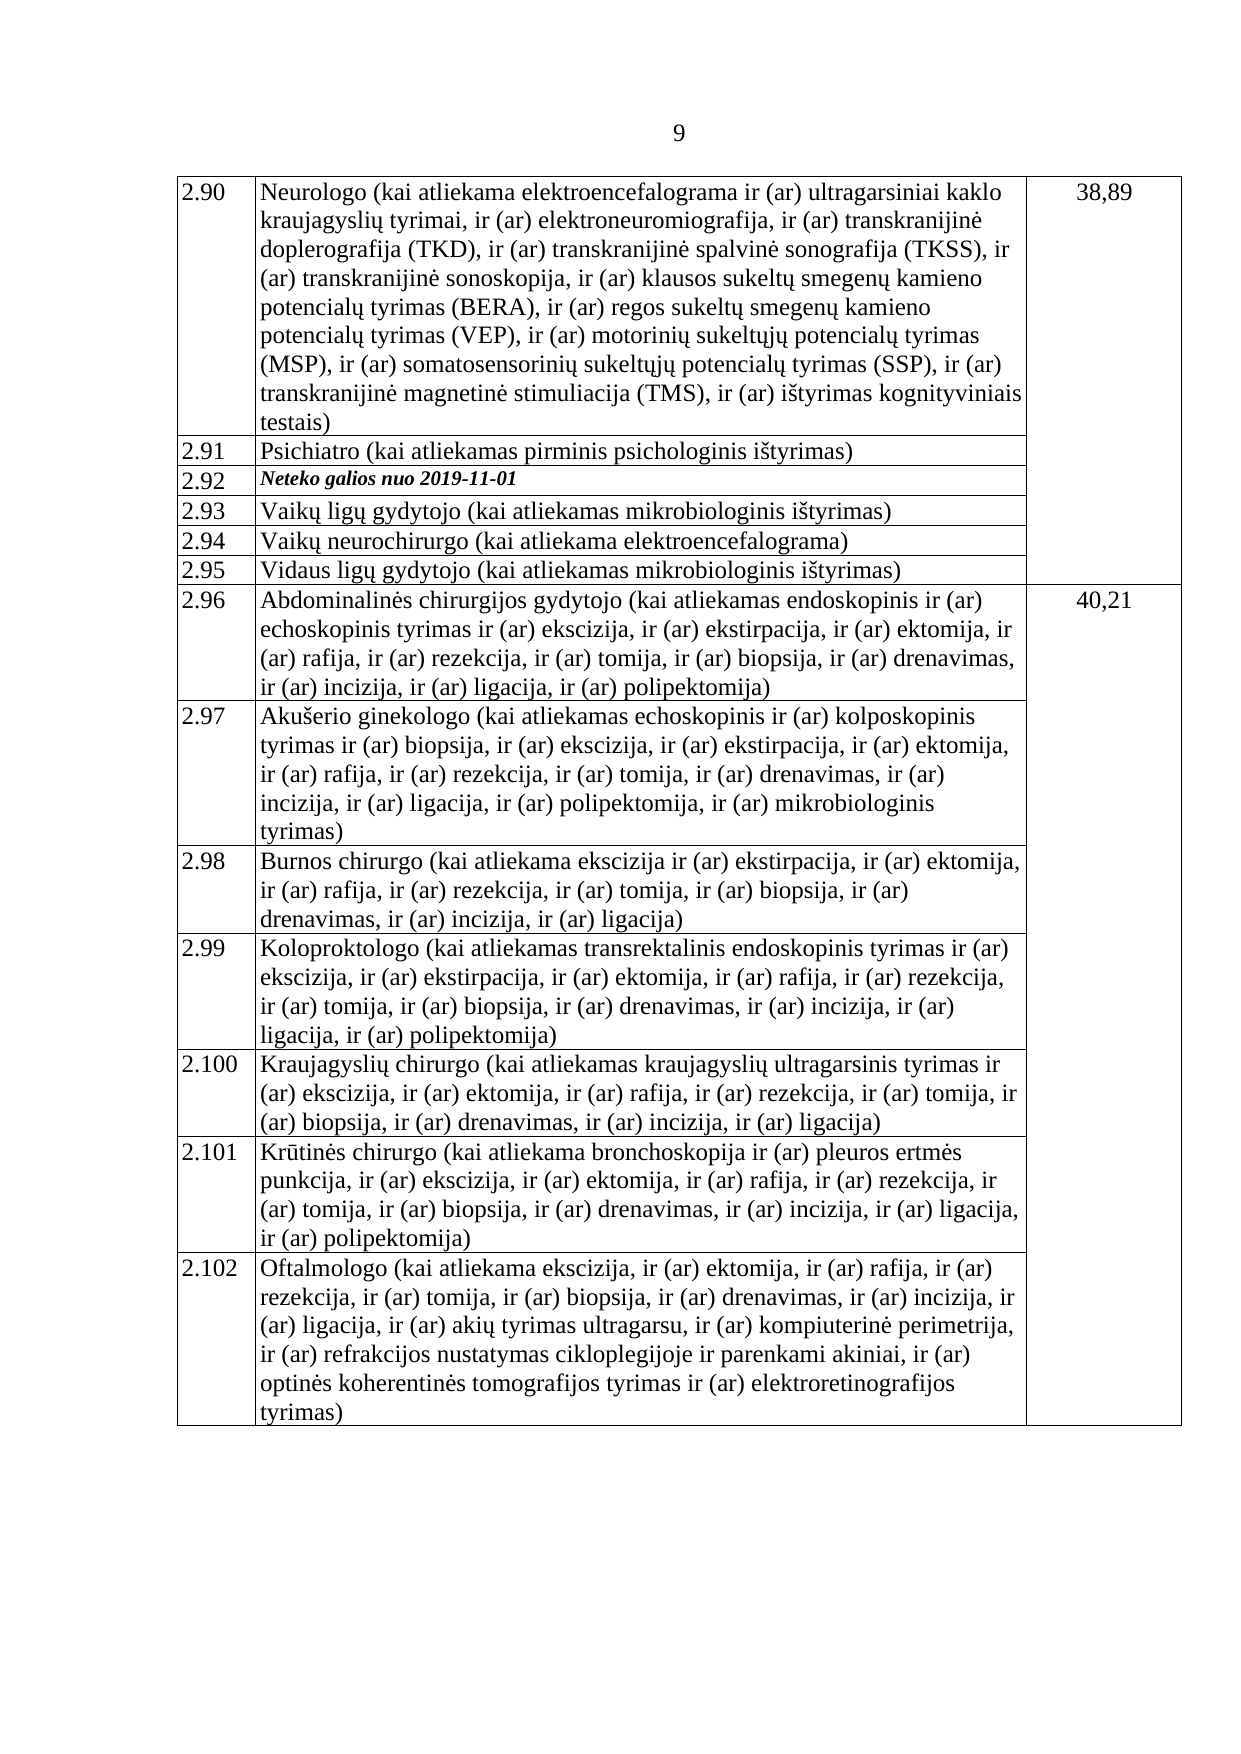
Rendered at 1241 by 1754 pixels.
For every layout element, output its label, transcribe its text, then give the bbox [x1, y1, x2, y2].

table_cell Akušerio ginekologo (kai atliekamas echoskopinis ir (ar) kolposkopinis tyrimas ir (ar) biopsija, ir (ar) ekscizija, ir (ar) ekstirpacija, ir (ar) ektomija, ir (ar) rafija, ir (ar) rezekcija, ir (ar) tomija, ir (ar) drenavimas, ir (ar) incizija, ir (ar) ligacija, ir (ar) polipektomija, ir (ar) mikrobiologinis tyrimas) [256, 701, 1026, 845]
table_cell 2.99 [178, 934, 255, 1048]
table_cell 2.96 [178, 585, 255, 700]
table_cell 2.101 [178, 1137, 255, 1252]
table_cell 2.97 [178, 701, 255, 845]
table_cell Vidaus ligų gydytojo (kai atliekamas mikrobiologinis ištyrimas) [256, 556, 1026, 584]
table_cell 2.98 [178, 846, 255, 932]
table_cell 2.102 [178, 1253, 255, 1425]
table_cell Kraujagyslių chirurgo (kai atliekamas kraujagyslių ultragarsinis tyrimas ir (ar) ekscizija, ir (ar) ektomija, ir (ar) rafija, ir (ar) rezekcija, ir (ar) tomija, ir (ar) biopsija, ir (ar) drenavimas, ir (ar) incizija, ir (ar) ligacija) [256, 1050, 1026, 1136]
table_cell Koloproktologo (kai atliekamas transrektalinis endoskopinis tyrimas ir (ar) ekscizija, ir (ar) ekstirpacija, ir (ar) ektomija, ir (ar) rafija, ir (ar) rezekcija, ir (ar) tomija, ir (ar) biopsija, ir (ar) drenavimas, ir (ar) incizija, ir (ar) ligacija, ir (ar) polipektomija) [256, 934, 1026, 1048]
table_cell 2.94 [178, 526, 255, 554]
table_cell 2.90 [178, 177, 255, 435]
table_cell 2.95 [178, 556, 255, 584]
table_cell Vaikų ligų gydytojo (kai atliekamas mikrobiologinis ištyrimas) [256, 496, 1026, 525]
table_cell Psichiatro (kai atliekamas pirminis psichologinis ištyrimas) [256, 436, 1026, 465]
table_cell 2.93 [178, 496, 255, 525]
table_cell Abdominalinės chirurgijos gydytojo (kai atliekamas endoskopinis ir (ar) echoskopinis tyrimas ir (ar) ekscizija, ir (ar) ekstirpacija, ir (ar) ektomija, ir (ar) rafija, ir (ar) rezekcija, ir (ar) tomija, ir (ar) biopsija, ir (ar) drenavimas, ir (ar) incizija, ir (ar) ligacija, ir (ar) polipektomija) [256, 585, 1026, 700]
table_cell 2.92 [178, 466, 255, 495]
table_cell 2.100 [178, 1050, 255, 1136]
table_cell Vaikų neurochirurgo (kai atliekama elektroencefalograma) [256, 526, 1026, 554]
table_cell Oftalmologo (kai atliekama ekscizija, ir (ar) ektomija, ir (ar) rafija, ir (ar) rezekcija, ir (ar) tomija, ir (ar) biopsija, ir (ar) drenavimas, ir (ar) incizija, ir (ar) ligacija, ir (ar) akių tyrimas ultragarsu, ir (ar) kompiuterinė perimetrija, ir (ar) refrakcijos nustatymas cikloplegijoje ir parenkami akiniai, ir (ar) optinės koherentinės tomografijos tyrimas ir (ar) elektroretinografijos tyrimas) [256, 1253, 1026, 1425]
table_cell Neurologo (kai atliekama elektroencefalograma ir (ar) ultragarsiniai kaklo kraujagyslių tyrimai, ir (ar) elektroneuromiografija, ir (ar) transkranijinė doplerografija (TKD), ir (ar) transkranijinė spalvinė sonografija (TKSS), ir (ar) transkranijinė sonoskopija, ir (ar) klausos sukeltų smegenų kamieno potencialų tyrimas (BERA), ir (ar) regos sukeltų smegenų kamieno potencialų tyrimas (VEP), ir (ar) motorinių sukeltųjų potencialų tyrimas (MSP), ir (ar) somatosensorinių sukeltųjų potencialų tyrimas (SSP), ir (ar) transkranijinė magnetinė stimuliacija (TMS), ir (ar) ištyrimas kognityviniais testais) [256, 177, 1026, 435]
table_cell 38,89 [1027, 177, 1181, 584]
table_cell 40,21 [1027, 585, 1181, 1425]
table_cell 2.91 [178, 436, 255, 465]
table_cell Neteko galios nuo 2019-11-01 [256, 466, 1026, 495]
table_cell Burnos chirurgo (kai atliekama ekscizija ir (ar) ekstirpacija, ir (ar) ektomija, ir (ar) rafija, ir (ar) rezekcija, ir (ar) tomija, ir (ar) biopsija, ir (ar) drenavimas, ir (ar) incizija, ir (ar) ligacija) [256, 846, 1026, 932]
table_cell Krūtinės chirurgo (kai atliekama bronchoskopija ir (ar) pleuros ertmės punkcija, ir (ar) ekscizija, ir (ar) ektomija, ir (ar) rafija, ir (ar) rezekcija, ir (ar) tomija, ir (ar) biopsija, ir (ar) drenavimas, ir (ar) incizija, ir (ar) ligacija, ir (ar) polipektomija) [256, 1137, 1026, 1252]
